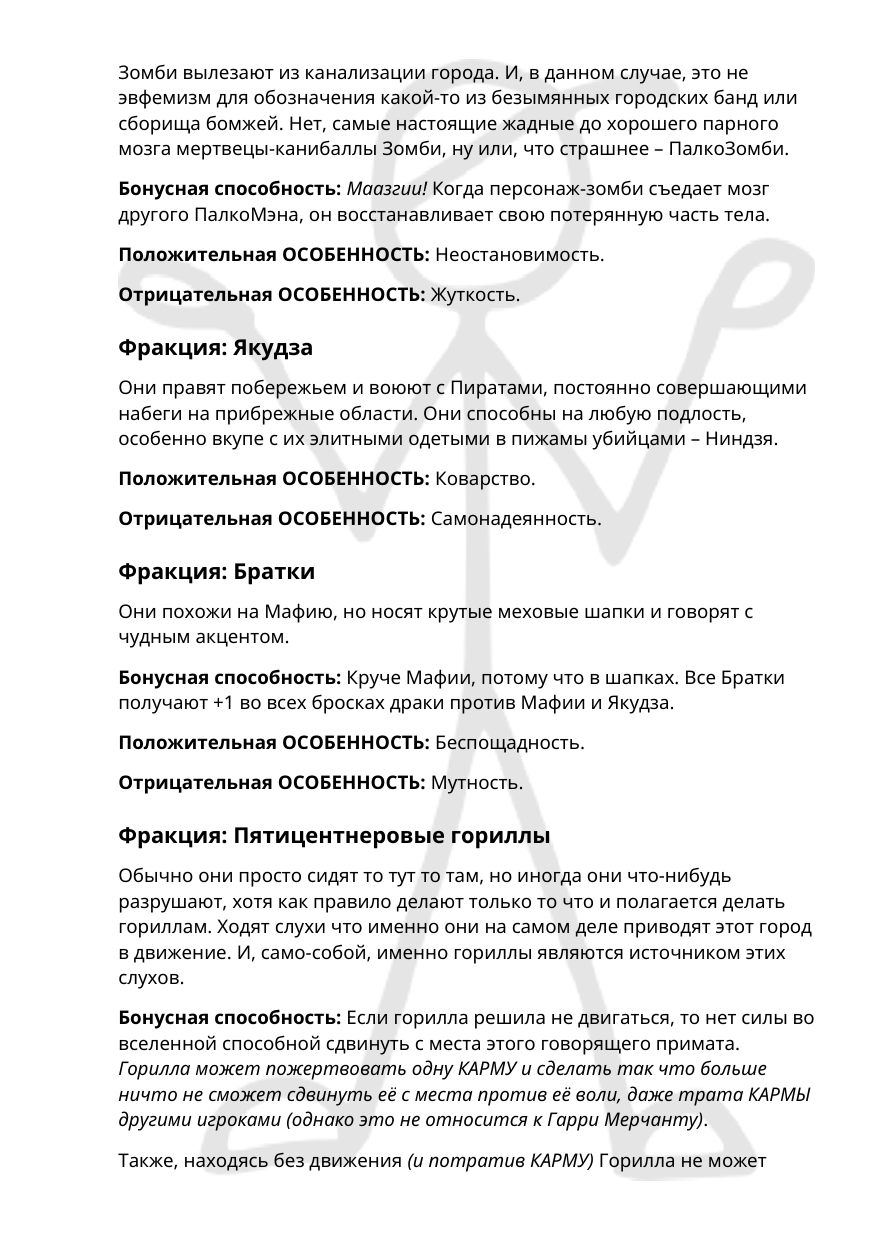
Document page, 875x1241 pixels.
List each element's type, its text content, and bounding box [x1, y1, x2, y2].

picture [118, 307, 815, 332]
text Они похожи на Мафию, но носят крутые меховые шапки и говорят с чудным акцентом. [118, 598, 815, 649]
text Бонусная способность: Если горилла решила не двигаться, то нет силы во вселенной способной сдвинуть с места этого говорящего примата. Горилла может пожертвовать одну КАРМУ и сделать так что больше ничто не сможет сдвинуть её с места против её воли, даже трата КАРМЫ другими игроками (однако это не относится к Гарри Мерчанту). [118, 1005, 815, 1132]
text Положительная ОСОБЕННОСТЬ: Коварство. [118, 465, 815, 491]
picture [118, 990, 815, 1005]
text Бонусная способность: Круче Мафии, потому что в шапках. Все Братки получают +1 во всех бросках драки против Мафии и Якудза. [118, 664, 815, 715]
subtitle Фракция: Братки [118, 556, 815, 586]
text Зомби вылезают из канализации города. И, в данном случае, это не эвфемизм для обозначения какой-то из безымянных городских банд или сборища бомжей. Нет, самые настоящие жадные до хорошего парного мозга мертвецы-канибаллы Зомби, ну или, что страшнее – ПалкоЗомби. [118, 59, 815, 161]
picture [118, 649, 815, 664]
subtitle Фракция: Пятицентнеровые гориллы [118, 820, 815, 850]
text Отрицательная ОСОБЕННОСТЬ: Самонадеянность. [118, 506, 815, 531]
text Бонусная способность: Маазгии! Когда персонаж-зомби съедает мозг другого ПалкоМэна, он восстанавливает свою потерянную часть тела. [118, 176, 815, 227]
picture [118, 267, 815, 281]
text Они правят побережьем и воюют с Пиратами, постоянно совершающими набеги на прибрежные области. Они способны на любую подлость, особенно вкупе с их элитными одетыми в пижамы убийцами – Ниндзя. [118, 374, 815, 451]
picture [118, 161, 815, 176]
text Положительная ОСОБЕННОСТЬ: Неостановимость. [118, 241, 815, 267]
subtitle Фракция: Якудза [118, 332, 815, 362]
picture [118, 795, 815, 820]
picture [118, 531, 815, 556]
text Обычно они просто сидят то тут то там, но иногда они что-нибудь разрушают, хотя как правило делают только то что и полагается делать гориллам. Ходят слухи что именно они на самом деле приводят этот город в движение. И, само-собой, именно гориллы являются источником этих слухов. [118, 862, 815, 990]
text Отрицательная ОСОБЕННОСТЬ: Мутность. [118, 770, 815, 795]
picture [118, 586, 815, 598]
picture [118, 491, 815, 506]
picture [118, 1132, 815, 1147]
text Также, находясь без движения (и потратив КАРМУ) Горилла не может [118, 1147, 815, 1172]
text Положительная ОСОБЕННОСТЬ: Беспощадность. [118, 729, 815, 755]
text Отрицательная ОСОБЕННОСТЬ: Жуткость. [118, 281, 815, 307]
picture [118, 715, 815, 729]
picture [118, 755, 815, 770]
picture [118, 451, 815, 465]
picture [118, 227, 815, 241]
picture [118, 1172, 815, 1181]
picture [118, 362, 815, 374]
picture [118, 850, 815, 862]
